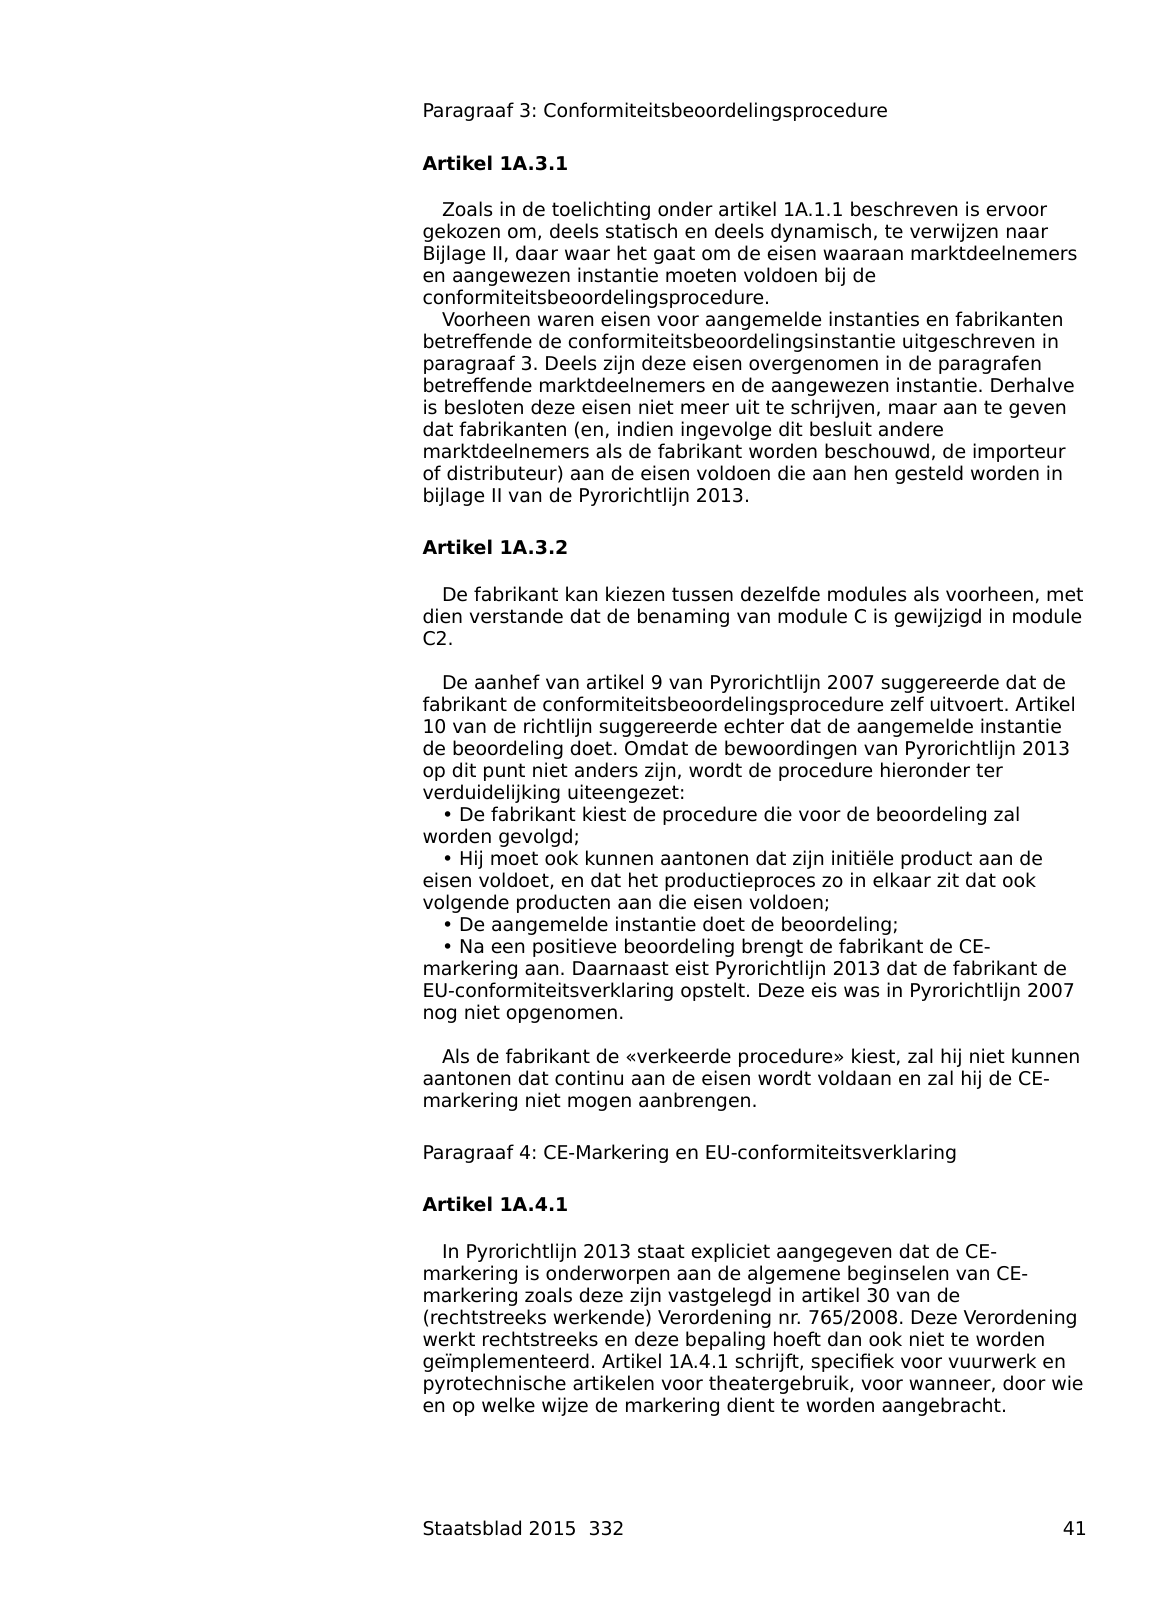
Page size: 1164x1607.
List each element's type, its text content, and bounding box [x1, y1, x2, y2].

subtitle Artikel 1A.4.1 [422, 1194, 1087, 1216]
text De fabrikant kan kiezen tussen dezelfde modules als voorheen, met dien verstande dat de benaming van module C is gewijzigd in module C2. [422, 584, 1087, 650]
text • De fabrikant kiest de procedure die voor de beoordeling zal worden gevolgd; [422, 804, 1087, 848]
subtitle Paragraaf 3: Conformiteitsbeoordelingsprocedure [422, 100, 1087, 122]
subtitle Paragraaf 4: CE-Markering en EU-conformiteitsverklaring [422, 1142, 1087, 1164]
text • De aangemelde instantie doet de beoordeling; [422, 914, 1087, 936]
text • Hij moet ook kunnen aantonen dat zijn initiële product aan de eisen voldoet, en dat het productieproces zo in elkaar zit dat ook volgende producten aan die eisen voldoen; [422, 848, 1087, 914]
text De aanhef van artikel 9 van Pyrorichtlijn 2007 suggereerde dat de fabrikant de conformiteitsbeoordelingsprocedure zelf uitvoert. Artikel 10 van de richtlijn suggereerde echter dat de aangemelde instantie de beoordeling doet. Omdat de bewoordingen van Pyrorichtlijn 2013 op dit punt niet anders zijn, wordt de procedure hieronder ter verduidelijking uiteengezet: [422, 672, 1087, 804]
subtitle Artikel 1A.3.1 [422, 152, 1087, 174]
text In Pyrorichtlijn 2013 staat expliciet aangegeven dat de CE-markering is onderworpen aan de algemene beginselen van CE-markering zoals deze zijn vastgelegd in artikel 30 van de (rechtstreeks werkende) Verordening nr. 765/2008. Deze Verordening werkt rechtstreeks en deze bepaling hoeft dan ook niet te worden geïmplementeerd. Artikel 1A.4.1 schrijft, specifiek voor vuurwerk en pyrotechnische artikelen voor theatergebruik, voor wanneer, door wie en op welke wijze de markering dient te worden aangebracht. [422, 1241, 1087, 1417]
subtitle Artikel 1A.3.2 [422, 537, 1087, 559]
text Voorheen waren eisen voor aangemelde instanties en fabrikanten betreffende de conformiteitsbeoordelingsinstantie uitgeschreven in paragraaf 3. Deels zijn deze eisen overgenomen in de paragrafen betreffende marktdeelnemers en de aangewezen instantie. Derhalve is besloten deze eisen niet meer uit te schrijven, maar aan te geven dat fabrikanten (en, indien ingevolge dit besluit andere marktdeelnemers als de fabrikant worden beschouwd, de importeur of distributeur) aan de eisen voldoen die aan hen gesteld worden in bijlage II van de Pyrorichtlijn 2013. [422, 309, 1087, 507]
text Als de fabrikant de «verkeerde procedure» kiest, zal hij niet kunnen aantonen dat continu aan de eisen wordt voldaan en zal hij de CE-markering niet mogen aanbrengen. [422, 1046, 1087, 1112]
text • Na een positieve beoordeling brengt de fabrikant de CE-markering aan. Daarnaast eist Pyrorichtlijn 2013 dat de fabrikant de EU-conformiteitsverklaring opstelt. Deze eis was in Pyrorichtlijn 2007 nog niet opgenomen. [422, 936, 1087, 1024]
text Zoals in de toelichting onder artikel 1A.1.1 beschreven is ervoor gekozen om, deels statisch en deels dynamisch, te verwijzen naar Bijlage II, daar waar het gaat om de eisen waaraan marktdeelnemers en aangewezen instantie moeten voldoen bij de conformiteitsbeoordelingsprocedure. [422, 199, 1087, 309]
